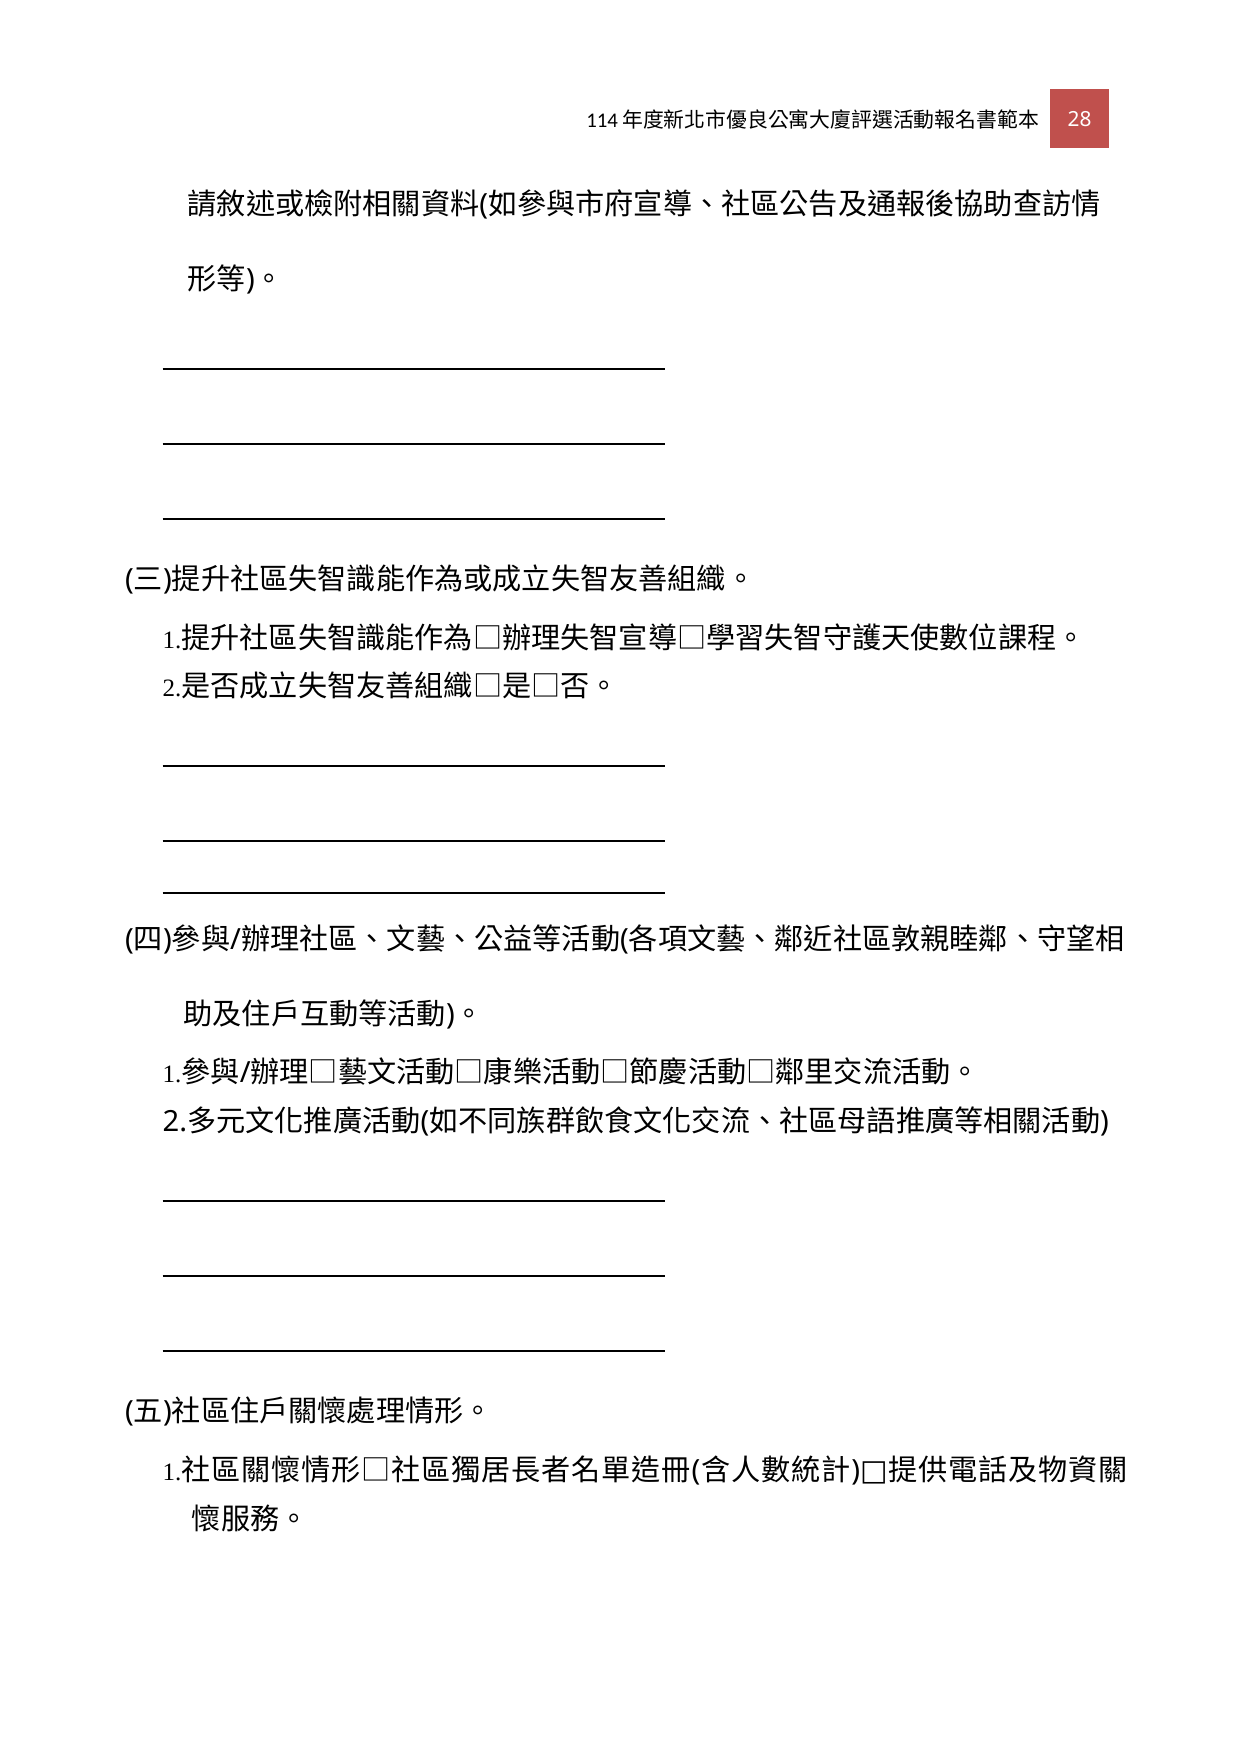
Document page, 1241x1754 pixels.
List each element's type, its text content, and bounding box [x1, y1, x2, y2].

list 多元文化推廣活動(如不同族群飲食文化交流、社區母語推廣等相關活動) [162, 1098, 1128, 1140]
list 提升社區失智識能作為□辦理失智宣導□學習失智守護天使數位課程。 [162, 614, 1128, 657]
list 社區住戶關懷處理情形。 [125, 1372, 1128, 1447]
list 是否成立失智友善組織□是□否。 [162, 663, 1128, 705]
list 請敘述或檢附相關資料(如參與市府宣導、社區公告及通報後協助查訪情形等)。 [187, 164, 1128, 314]
list 提升社區失智識能作為或成立失智友善組織。 [125, 539, 1128, 614]
list 社區關懷情形□社區獨居長者名單造冊(含人數統計)□提供電話及物資關懷服務。 [162, 1447, 1128, 1537]
list 參與/辦理□藝文活動□康樂活動□節慶活動□鄰里交流活動。 [162, 1049, 1128, 1091]
list 參與/辦理社區、文藝、公益等活動(各項文藝、鄰近社區敦親睦鄰、守望相助及住戶互動等活動)。 [125, 899, 1128, 1049]
